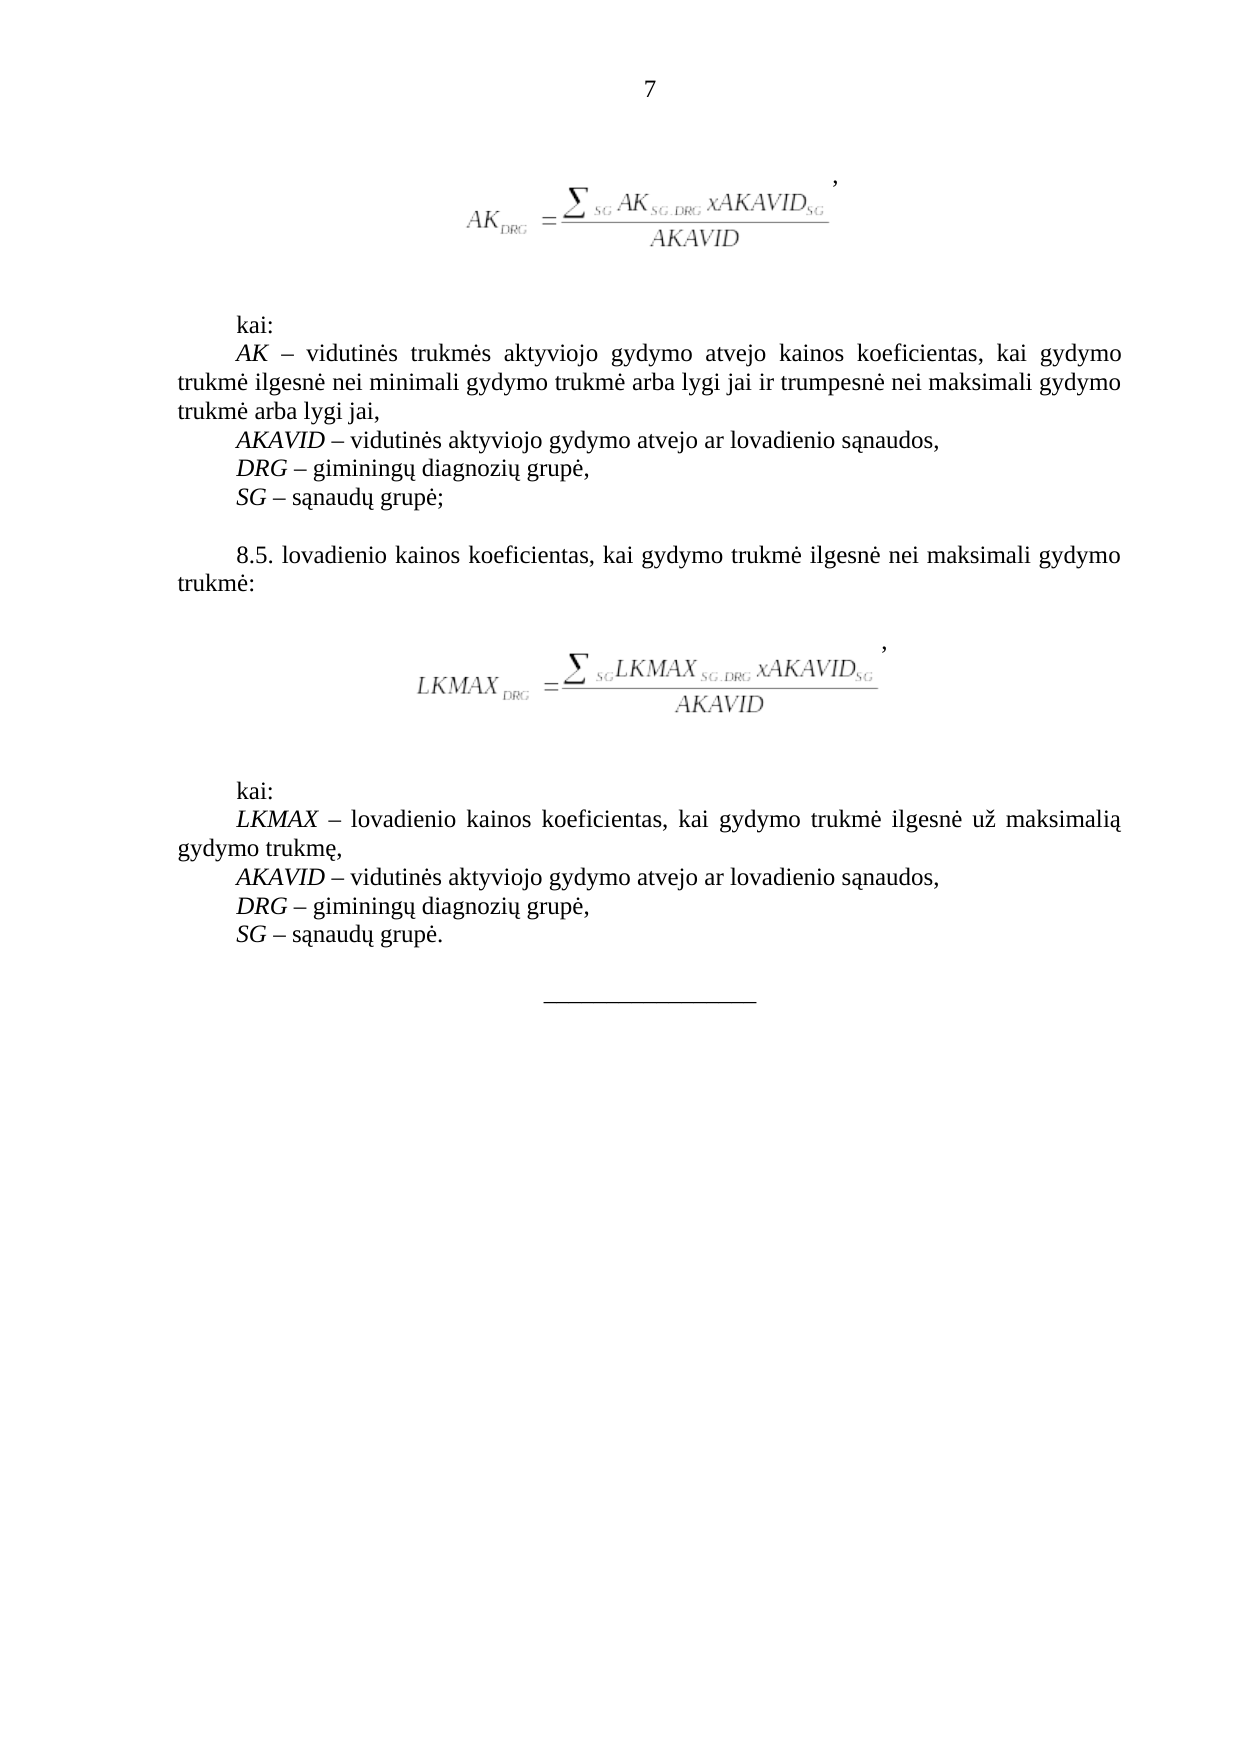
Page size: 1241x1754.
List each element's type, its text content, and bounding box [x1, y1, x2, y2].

text DRG – giminingų diagnozių grupė, [177, 891, 1122, 919]
text , [177, 626, 1122, 718]
text SG – sąnaudų grupė. [177, 919, 1122, 948]
text 8.5. lovadienio kainos koeficientas, kai gydymo trukmė ilgesnė nei maksimali gydymo trukmė: [177, 540, 1122, 597]
text SG – sąnaudų grupė; [177, 482, 1122, 511]
text , [177, 160, 1122, 252]
text LKMAX – lovadienio kainos koeficientas, kai gydymo trukmė ilgesnė už maksimalią gydymo trukmę, [177, 804, 1122, 862]
text DRG – giminingų diagnozių grupė, [177, 453, 1122, 482]
text kai: [177, 310, 1122, 338]
text kai: [177, 776, 1122, 804]
text _________________ [177, 977, 1122, 1006]
text AKAVID – vidutinės aktyviojo gydymo atvejo ar lovadienio sąnaudos, [177, 862, 1122, 891]
text AKAVID – vidutinės aktyviojo gydymo atvejo ar lovadienio sąnaudos, [177, 425, 1122, 453]
text AK – vidutinės trukmės aktyviojo gydymo atvejo kainos koeficientas, kai gydymo trukmė ilgesnė nei minimali gydymo trukmė arba lygi jai ir trumpesnė nei maksimali gydymo trukmė arba lygi jai, [177, 338, 1122, 425]
